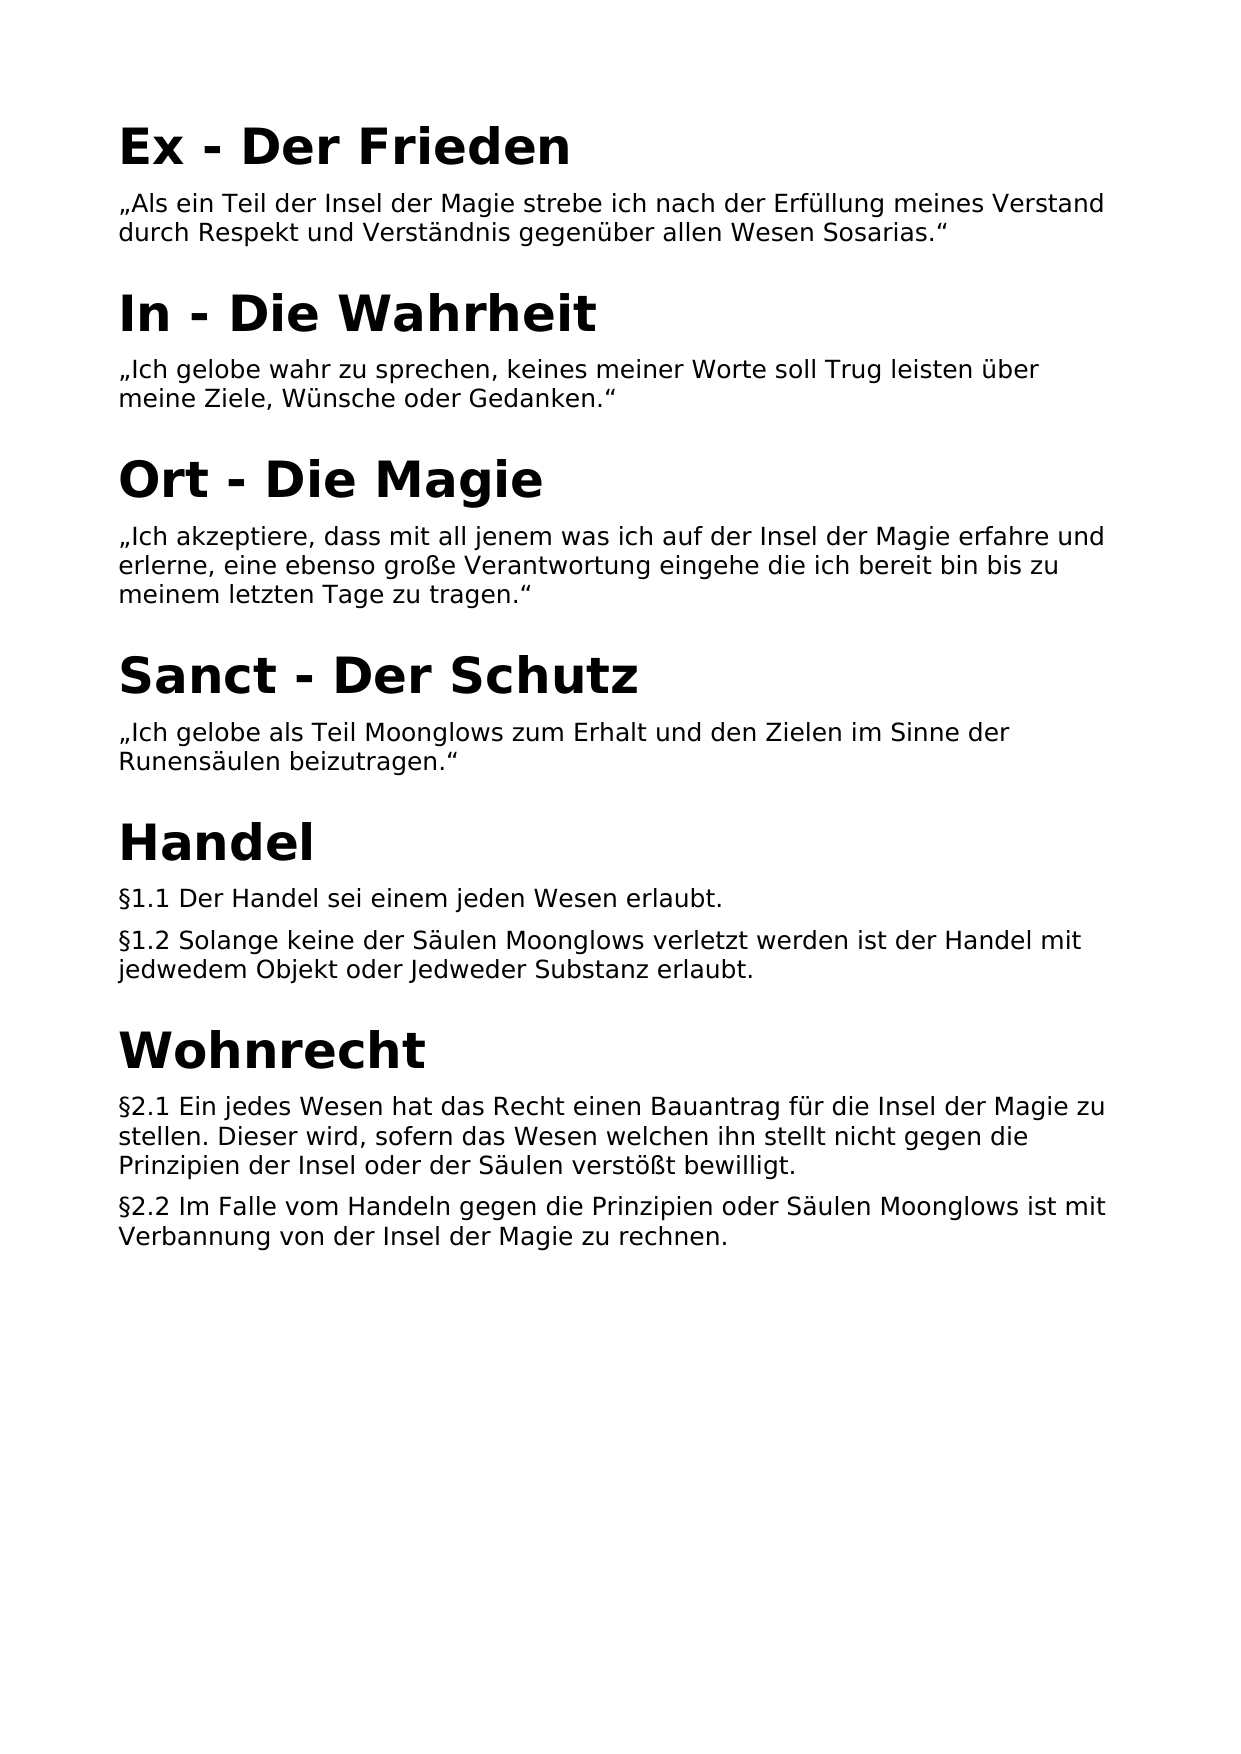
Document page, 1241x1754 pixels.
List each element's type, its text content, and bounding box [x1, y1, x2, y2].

text „Als ein Teil der Insel der Magie strebe ich nach der Erfüllung meines Verstand durch Respekt und Verständnis gegenüber allen Wesen Sosarias.“ [118, 189, 1122, 247]
text „Ich gelobe wahr zu sprechen, keines meiner Worte soll Trug leisten über meine Ziele, Wünsche oder Gedanken.“ [118, 355, 1122, 414]
text §2.1 Ein jedes Wesen hat das Recht einen Bauantrag für die Insel der Magie zu stellen. Dieser wird, sofern das Wesen welchen ihn stellt nicht gegen die Prinzipien der Insel oder der Säulen verstößt bewilligt. [118, 1092, 1122, 1180]
text „Ich akzeptiere, dass mit all jenem was ich auf der Insel der Magie erfahre und erlerne, eine ebenso große Verantwortung eingehe die ich bereit bin bis zu meinem letzten Tage zu tragen.“ [118, 522, 1122, 609]
text „Ich gelobe als Teil Moonglows zum Erhalt und den Zielen im Sinne der Runensäulen beizutragen.“ [118, 718, 1122, 776]
subtitle Ex - Der Frieden [118, 118, 1122, 176]
subtitle Wohnrecht [118, 1022, 1122, 1080]
text §1.2 Solange keine der Säulen Moonglows verletzt werden ist der Handel mit jedwedem Objekt oder Jedweder Substanz erlaubt. [118, 926, 1122, 984]
subtitle Sanct - Der Schutz [118, 647, 1122, 705]
subtitle In - Die Wahrheit [118, 285, 1122, 343]
subtitle Ort - Die Magie [118, 451, 1122, 509]
subtitle Handel [118, 813, 1122, 872]
text §1.1 Der Handel sei einem jeden Wesen erlaubt. [118, 884, 1122, 913]
text §2.2 Im Falle vom Handeln gegen die Prinzipien oder Säulen Moonglows ist mit Verbannung von der Insel der Magie zu rechnen. [118, 1192, 1122, 1251]
